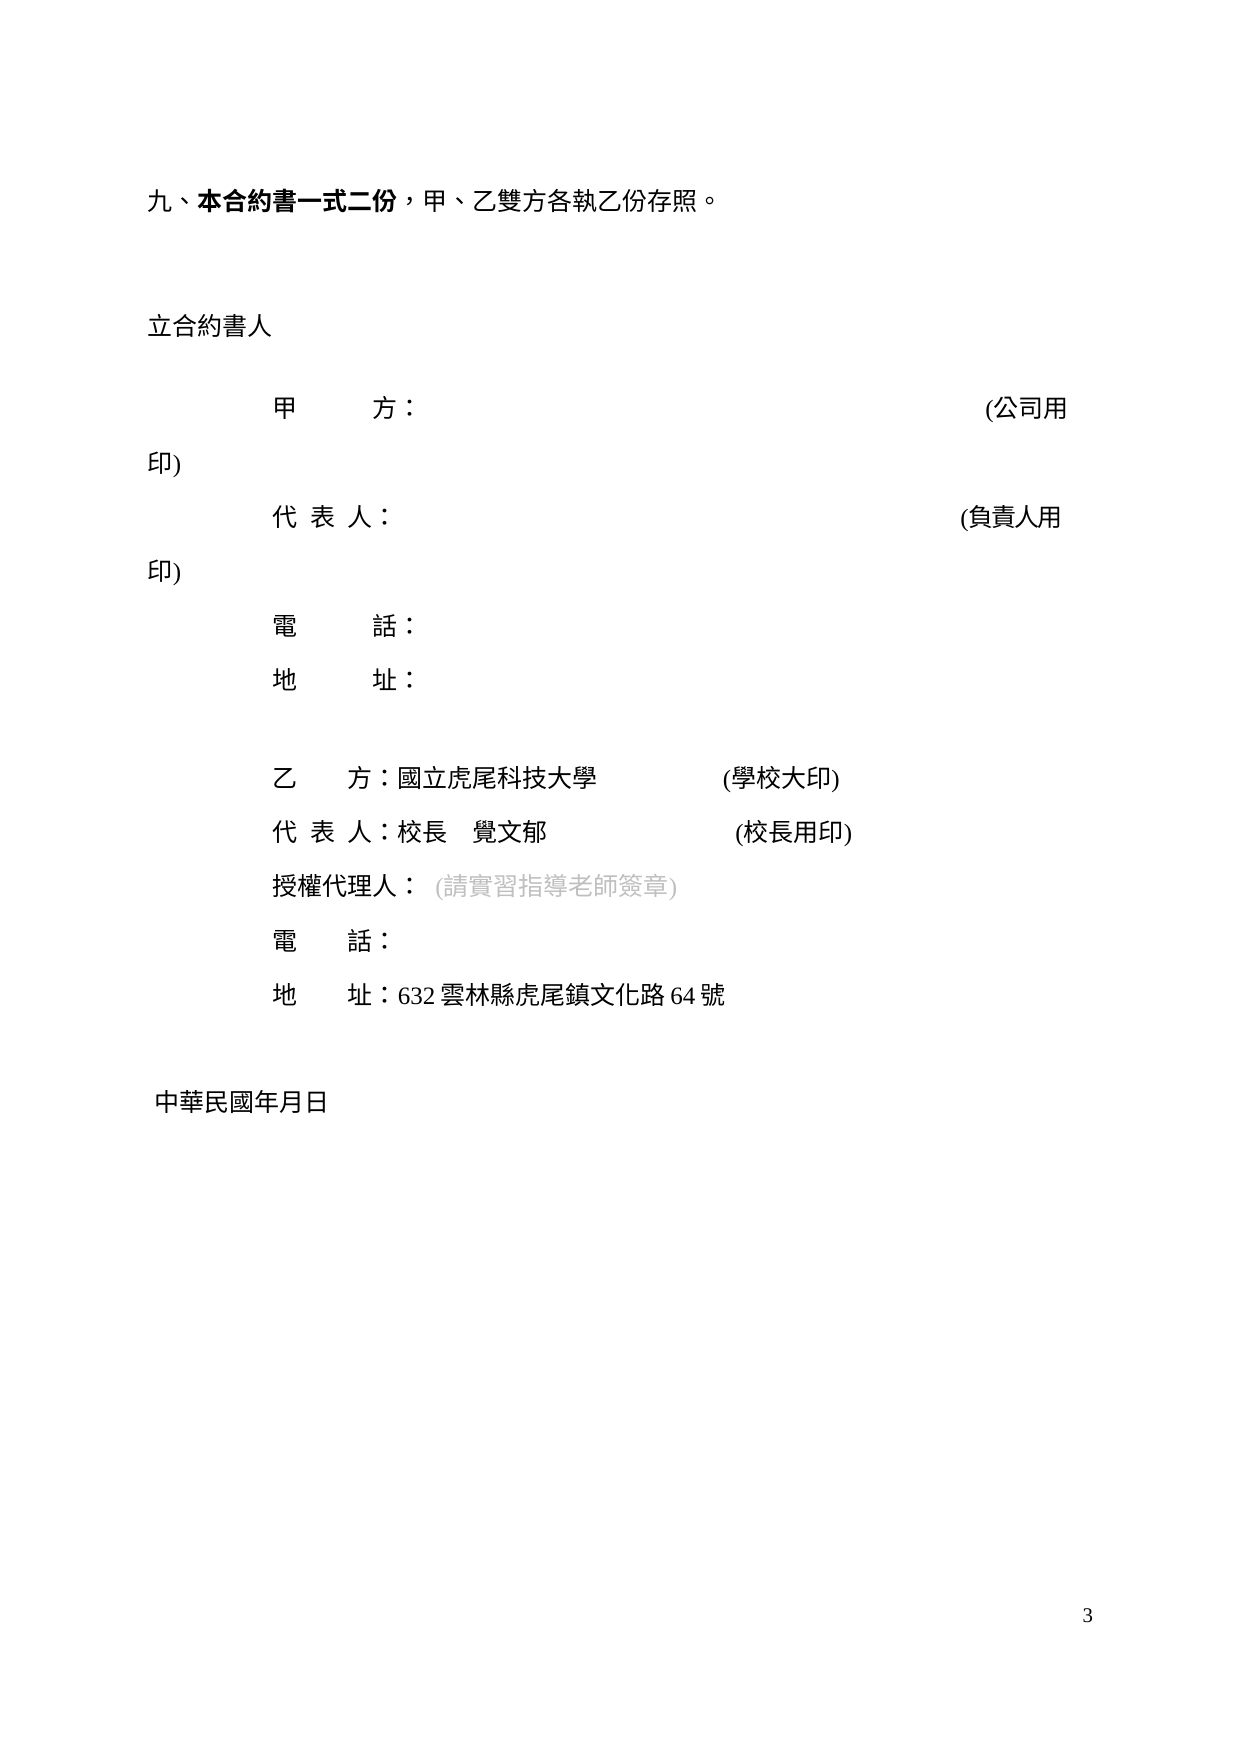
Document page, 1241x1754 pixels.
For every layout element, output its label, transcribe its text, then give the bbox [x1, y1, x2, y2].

text 授權代理人： (請實習指導老師簽章) [148, 867, 1092, 903]
text 九、本合約書一式二份，甲、乙雙方各執乙份存照。 [148, 158, 1092, 221]
text 立合約書人 [148, 283, 1092, 346]
text 電 話： [148, 606, 1092, 642]
text 地 址：632雲林縣虎尾鎮文化路64號 [148, 976, 1092, 1012]
text 代 表 人：校長 覺文郁 (校長用印) [148, 812, 1092, 849]
text 電 話： [148, 921, 1092, 957]
text 中華民國年月日 [148, 1073, 1092, 1119]
text 乙 方：國立虎尾科技大學 (學校大印) [148, 758, 1092, 794]
text 代 表 人： (負責人用印) [148, 497, 1092, 588]
text 地 址： [148, 661, 1092, 697]
text 甲 方： (公司用印) [148, 389, 1092, 479]
